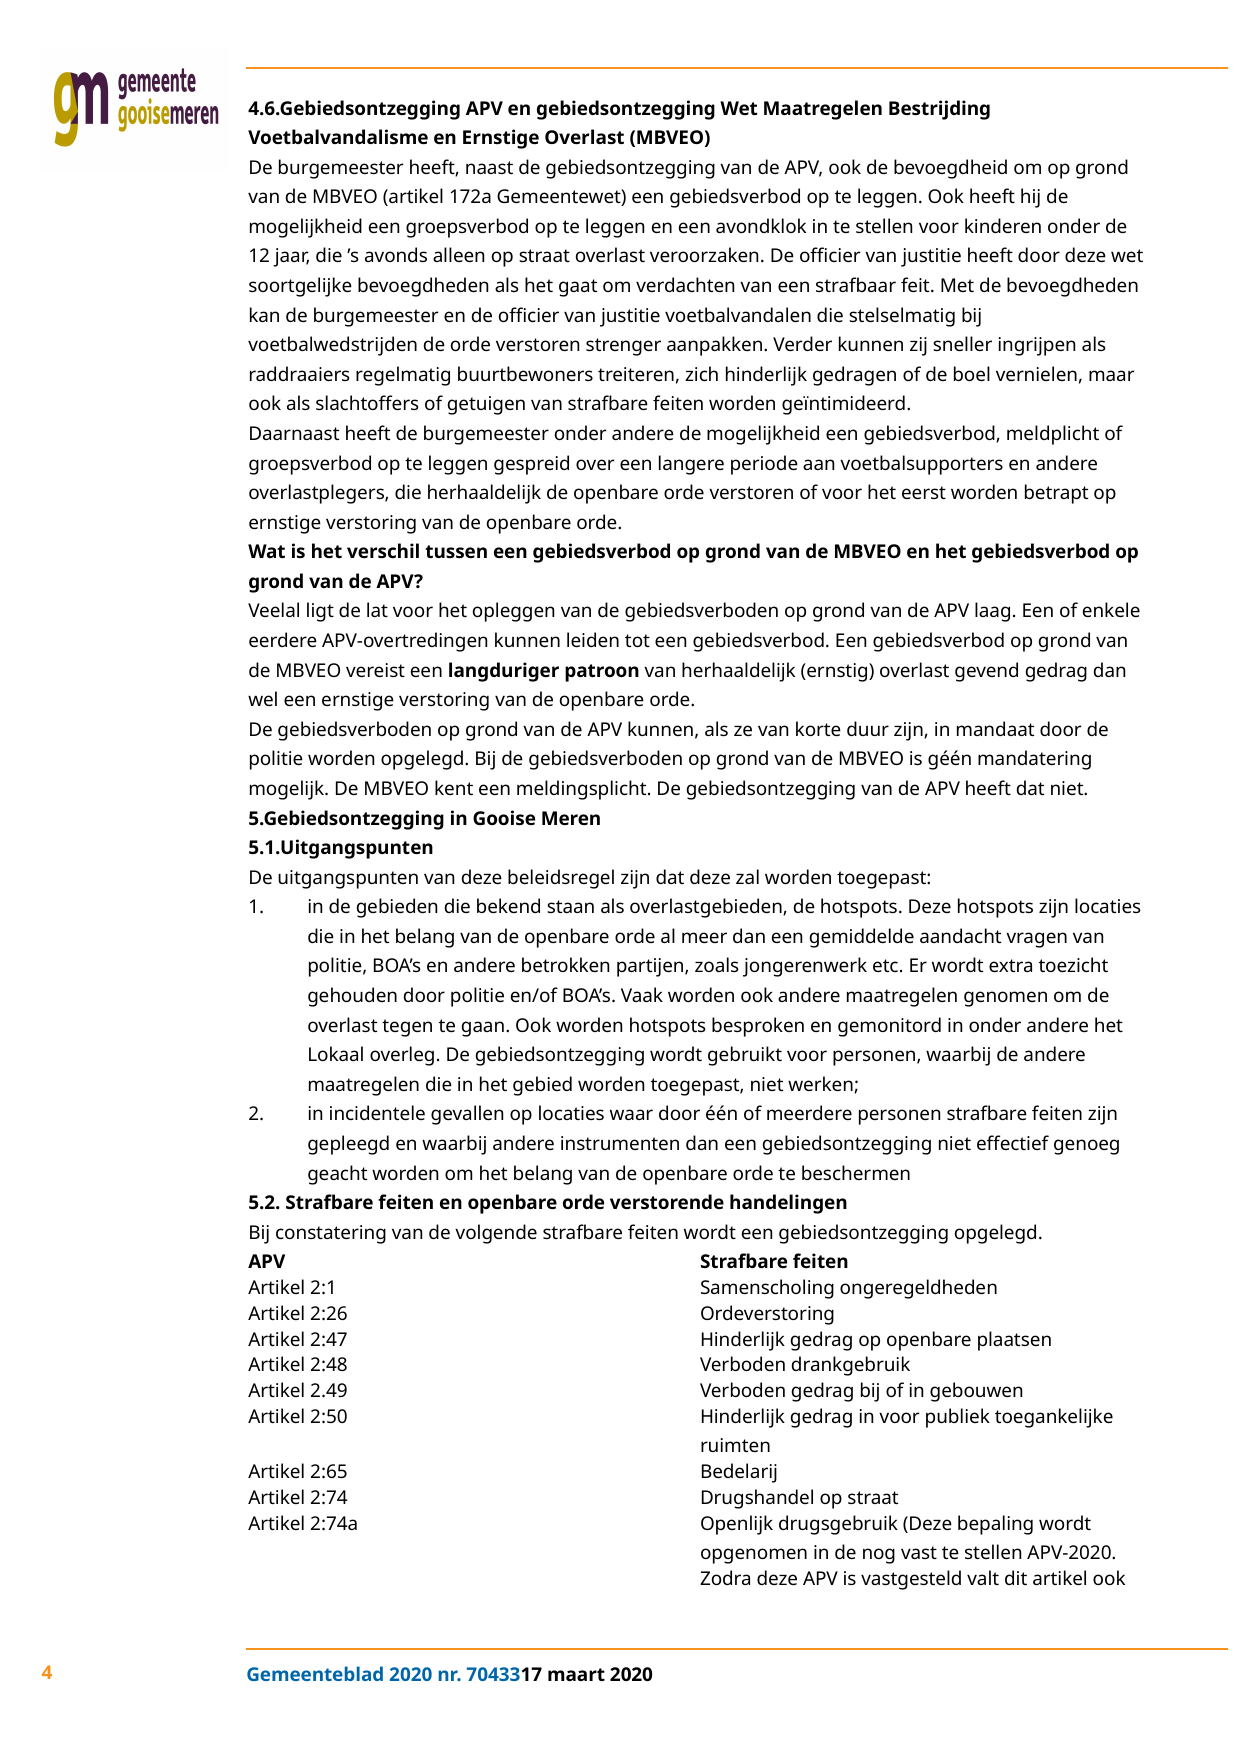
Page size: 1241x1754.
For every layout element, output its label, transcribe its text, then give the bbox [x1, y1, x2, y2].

table_cell Zodra deze APV is vastgesteld valt dit artikel ook [700, 1565, 1152, 1591]
list in de gebieden die bekend staan als overlastgebieden, de hotspots. Deze hotspots zijn locaties die in het belang van de openbare orde al meer dan een gemiddelde aandacht vragen van politie, BOA’s en andere betrokken partijen, zoals jongerenwerk etc. Er wordt extra toezicht gehouden door politie en/of BOA’s. Vaak worden ook andere maatregelen genomen om de overlast tegen te gaan. Ook worden hotspots besproken en gemonitord in onder andere het Lokaal overleg. De gebiedsontzegging wordt gebruikt voor personen, waarbij de andere maatregelen die in het gebied worden toegepast, niet werken; [248, 893, 1152, 1097]
table_cell Ordeverstoring [700, 1300, 1152, 1326]
text De gebiedsverboden op grond van de APV kunnen, als ze van korte duur zijn, in mandaat door de politie worden opgelegd. Bij de gebiedsverboden op grond van de MBVEO is géén mandatering mogelijk. De MBVEO kent een meldingsplicht. De gebiedsontzegging van de APV heeft dat niet. [248, 716, 1152, 801]
table_cell Hinderlijk gedrag op openbare plaatsen [700, 1326, 1152, 1352]
table_cell Artikel 2.49 [248, 1377, 700, 1403]
text 5.1.Uitgangspunten [248, 834, 1152, 860]
text 5.2. Strafbare feiten en openbare orde verstorende handelingen [248, 1189, 1152, 1215]
text Veelal ligt de lat voor het opleggen van de gebiedsverboden op grond van de APV laag. Een of enkele eerdere APV-overtredingen kunnen leiden tot een gebiedsverbod. Een gebiedsverbod op grond van de MBVEO vereist een langduriger patroon van herhaaldelijk (ernstig) overlast gevend gedrag dan wel een ernstige verstoring van de openbare orde. [248, 598, 1152, 712]
text De uitgangspunten van deze beleidsregel zijn dat deze zal worden toegepast: [248, 864, 1152, 890]
table_cell Verboden drankgebruik [700, 1352, 1152, 1377]
table_cell Artikel 2:1 [248, 1274, 700, 1300]
table_cell Artikel 2:65 [248, 1458, 700, 1484]
table_cell Hinderlijk gedrag in voor publiek toegankelijke ruimten [700, 1403, 1152, 1458]
list in incidentele gevallen op locaties waar door één of meerdere personen strafbare feiten zijn gepleegd en waarbij andere instrumenten dan een gebiedsontzegging niet effectief genoeg geacht worden om het belang van de openbare orde te beschermen [248, 1101, 1152, 1186]
table_cell Drugshandel op straat [700, 1484, 1152, 1510]
text De burgemeester heeft, naast de gebiedsontzegging van de APV, ook de bevoegdheid om op grond van de MBVEO (artikel 172a Gemeentewet) een gebiedsverbod op te leggen. Ook heeft hij de mogelijkheid een groepsverbod op te leggen en een avondklok in te stellen voor kinderen onder de 12 jaar, die ’s avonds alleen op straat overlast veroorzaken. De officier van justitie heeft door deze wet soortgelijke bevoegdheden als het gaat om verdachten van een strafbaar feit. Met de bevoegdheden kan de burgemeester en de officier van justitie voetbalvandalen die stelselmatig bij voetbalwedstrijden de orde verstoren strenger aanpakken. Verder kunnen zij sneller ingrijpen als raddraaiers regelmatig buurtbewoners treiteren, zich hinderlijk gedragen of de boel vernielen, maar ook als slachtoffers of getuigen van strafbare feiten worden geïntimideerd. [248, 154, 1152, 416]
table_cell Samenscholing ongeregeldheden [700, 1274, 1152, 1300]
table_cell Artikel 2:48 [248, 1352, 700, 1377]
table_cell Bedelarij [700, 1458, 1152, 1484]
text Daarnaast heeft de burgemeester onder andere de mogelijkheid een gebiedsverbod, meldplicht of groepsverbod op te leggen gespreid over een langere periode aan voetbalsupporters en andere overlastplegers, die herhaaldelijk de openbare orde verstoren of voor het eerst worden betrapt op ernstige verstoring van de openbare orde. [248, 420, 1152, 535]
picture [41, 47, 231, 172]
table_cell Artikel 2:26 [248, 1300, 700, 1326]
table_cell Openlijk drugsgebruik (Deze bepaling wordt opgenomen in de nog vast te stellen APV-2020. [700, 1510, 1152, 1565]
table_header APV [248, 1249, 700, 1274]
text Wat is het verschil tussen een gebiedsverbod op grond van de MBVEO en het gebiedsverbod op grond van de APV? [248, 538, 1152, 594]
text Bij constatering van de volgende strafbare feiten wordt een gebiedsontzegging opgelegd. [248, 1219, 1152, 1245]
text 4.6.Gebiedsontzegging APV en gebiedsontzegging Wet Maatregelen Bestrijding Voetbalvandalisme en Ernstige Overlast (MBVEO) [248, 95, 1152, 150]
table_cell [248, 1565, 700, 1591]
table_cell Artikel 2:50 [248, 1403, 700, 1458]
table_header Strafbare feiten [700, 1249, 1152, 1274]
table_cell Artikel 2:47 [248, 1326, 700, 1352]
table_cell Artikel 2:74a [248, 1510, 700, 1565]
text 5.Gebiedsontzegging in Gooise Meren [248, 805, 1152, 831]
table_cell Artikel 2:74 [248, 1484, 700, 1510]
table_cell Verboden gedrag bij of in gebouwen [700, 1377, 1152, 1403]
